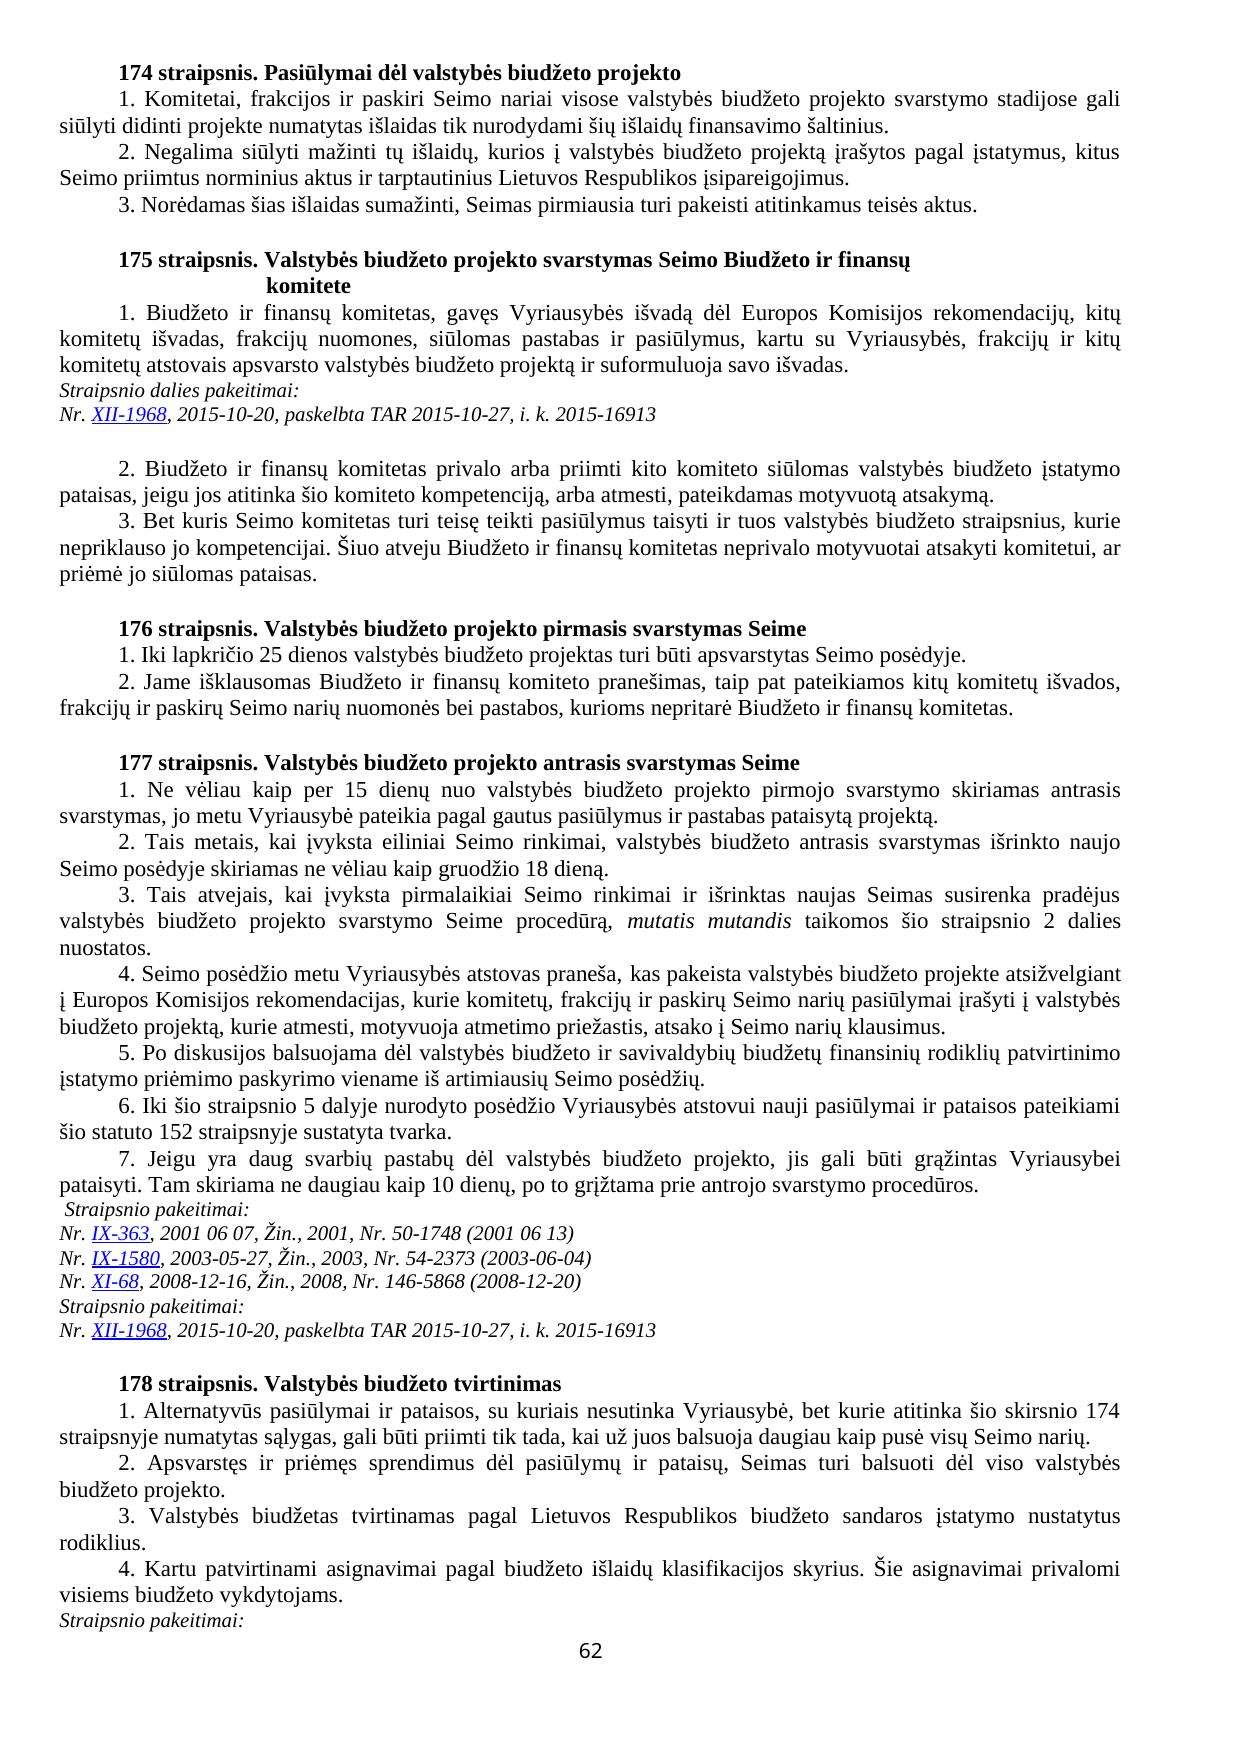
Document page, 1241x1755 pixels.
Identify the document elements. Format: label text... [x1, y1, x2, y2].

text Straipsnio pakeitimai: [59, 1608, 1122, 1632]
text Straipsnio pakeitimai: [59, 1293, 1122, 1318]
text 177 straipsnis. Valstybės biudžeto projekto antrasis svarstymas Seime [59, 749, 1122, 776]
text 4. Seimo posėdžio metu Vyriausybės atstovas praneša, kas pakeista valstybės biudžeto projekte atsižvelgiant į Europos Komisijos rekomendacijas, kurie komitetų, frakcijų ir paskirų Seimo narių pasiūlymai įrašyti į valstybės biudžeto projektą, kurie atmesti, motyvuoja atmetimo priežastis, atsako į Seimo narių klausimus. [59, 960, 1122, 1039]
text 4. Kartu patvirtinami asignavimai pagal biudžeto išlaidų klasifikacijos skyrius. Šie asignavimai privalomi visiems biudžeto vykdytojams. [59, 1555, 1122, 1608]
text 1. Komitetai, frakcijos ir paskiri Seimo nariai visose valstybės biudžeto projekto svarstymo stadijose gali siūlyti didinti projekte numatytas išlaidas tik nurodydami šių išlaidų finansavimo šaltinius. [59, 85, 1122, 138]
text Straipsnio pakeitimai: [59, 1197, 1122, 1221]
text 2. Negalima siūlyti mažinti tų išlaidų, kurios į valstybės biudžeto projektą įrašytos pagal įstatymus, kitus Seimo priimtus norminius aktus ir tarptautinius Lietuvos Respublikos įsipareigojimus. [59, 138, 1122, 191]
text 7. Jeigu yra daug svarbių pastabų dėl valstybės biudžeto projekto, jis gali būti grąžintas Vyriausybei pataisyti. Tam skiriama ne daugiau kaip 10 dienų, po to grįžtama prie antrojo svarstymo procedūros. [59, 1144, 1122, 1197]
text Nr. XII-1968, 2015-10-20, paskelbta TAR 2015-10-27, i. k. 2015-16913 [59, 402, 1122, 426]
text 174 straipsnis. Pasiūlymai dėl valstybės biudžeto projekto [59, 59, 1122, 85]
text Nr. XII-1968, 2015-10-20, paskelbta TAR 2015-10-27, i. k. 2015-16913 [59, 1318, 1122, 1342]
text 1. Alternatyvūs pasiūlymai ir pataisos, su kuriais nesutinka Vyriausybė, bet kurie atitinka šio skirsnio 174 straipsnyje numatytas sąlygas, gali būti priimti tik tada, kai už juos balsuoja daugiau kaip pusė visų Seimo narių. [59, 1397, 1122, 1449]
text Nr. IX-1580, 2003-05-27, Žin., 2003, Nr. 54-2373 (2003-06-04) [59, 1245, 1122, 1269]
text 6. Iki šio straipsnio 5 dalyje nurodyto posėdžio Vyriausybės atstovui nauji pasiūlymai ir pataisos pateikiami šio statuto 152 straipsnyje sustatyta tvarka. [59, 1092, 1122, 1144]
text 2. Tais metais, kai įvyksta eiliniai Seimo rinkimai, valstybės biudžeto antrasis svarstymas išrinkto naujo Seimo posėdyje skiriamas ne vėliau kaip gruodžio 18 dieną. [59, 828, 1122, 881]
text 3. Tais atvejais, kai įvyksta pirmalaikiai Seimo rinkimai ir išrinktas naujas Seimas susirenka pradėjus valstybės biudžeto projekto svarstymo Seime procedūrą, mutatis mutandis taikomos šio straipsnio 2 dalies nuostatos. [59, 881, 1122, 960]
text 1. Biudžeto ir finansų komitetas, gavęs Vyriausybės išvadą dėl Europos Komisijos rekomendacijų, kitų komitetų išvadas, frakcijų nuomones, siūlomas pastabas ir pasiūlymus, kartu su Vyriausybės, frakcijų ir kitų komitetų atstovais apsvarsto valstybės biudžeto projektą ir suformuluoja savo išvadas. [59, 299, 1122, 378]
text 176 straipsnis. Valstybės biudžeto projekto pirmasis svarstymas Seime [59, 615, 1122, 641]
text 3. Valstybės biudžetas tvirtinamas pagal Lietuvos Respublikos biudžeto sandaros įstatymo nustatytus rodiklius. [59, 1502, 1122, 1555]
text 1. Ne vėliau kaip per 15 dienų nuo valstybės biudžeto projekto pirmojo svarstymo skiriamas antrasis svarstymas, jo metu Vyriausybė pateikia pagal gautus pasiūlymus ir pastabas pataisytą projektą. [59, 776, 1122, 828]
text 178 straipsnis. Valstybės biudžeto tvirtinimas [59, 1370, 1122, 1397]
text 175 straipsnis. Valstybės biudžeto projekto svarstymas Seimo Biudžeto ir finansų [118, 246, 1122, 272]
text 1. Iki lapkričio 25 dienos valstybės biudžeto projektas turi būti apsvarstytas Seimo posėdyje. [59, 641, 1122, 668]
text komitete [266, 272, 1122, 299]
text 2. Biudžeto ir finansų komitetas privalo arba priimti kito komiteto siūlomas valstybės biudžeto įstatymo pataisas, jeigu jos atitinka šio komiteto kompetenciją, arba atmesti, pateikdamas motyvuotą atsakymą. [59, 454, 1122, 507]
text Straipsnio dalies pakeitimai: [59, 378, 1122, 402]
text 2. Jame išklausomas Biudžeto ir finansų komiteto pranešimas, taip pat pateikiamos kitų komitetų išvados, frakcijų ir paskirų Seimo narių nuomonės bei pastabos, kurioms nepritarė Biudžeto ir finansų komitetas. [59, 668, 1122, 721]
text Nr. XI-68, 2008-12-16, Žin., 2008, Nr. 146-5868 (2008-12-20) [59, 1269, 1122, 1293]
text 3. Bet kuris Seimo komitetas turi teisę teikti pasiūlymus taisyti ir tuos valstybės biudžeto straipsnius, kurie nepriklauso jo kompetencijai. Šiuo atveju Biudžeto ir finansų komitetas neprivalo motyvuotai atsakyti komitetui, ar priėmė jo siūlomas pataisas. [59, 507, 1122, 586]
text 5. Po diskusijos balsuojama dėl valstybės biudžeto ir savivaldybių biudžetų finansinių rodiklių patvirtinimo įstatymo priėmimo paskyrimo viename iš artimiausių Seimo posėdžių. [59, 1039, 1122, 1092]
text Nr. IX-363, 2001 06 07, Žin., 2001, Nr. 50-1748 (2001 06 13) [59, 1221, 1122, 1245]
text 2. Apsvarstęs ir priėmęs sprendimus dėl pasiūlymų ir pataisų, Seimas turi balsuoti dėl viso valstybės biudžeto projekto. [59, 1449, 1122, 1502]
text 3. Norėdamas šias išlaidas sumažinti, Seimas pirmiausia turi pakeisti atitinkamus teisės aktus. [59, 191, 1122, 217]
